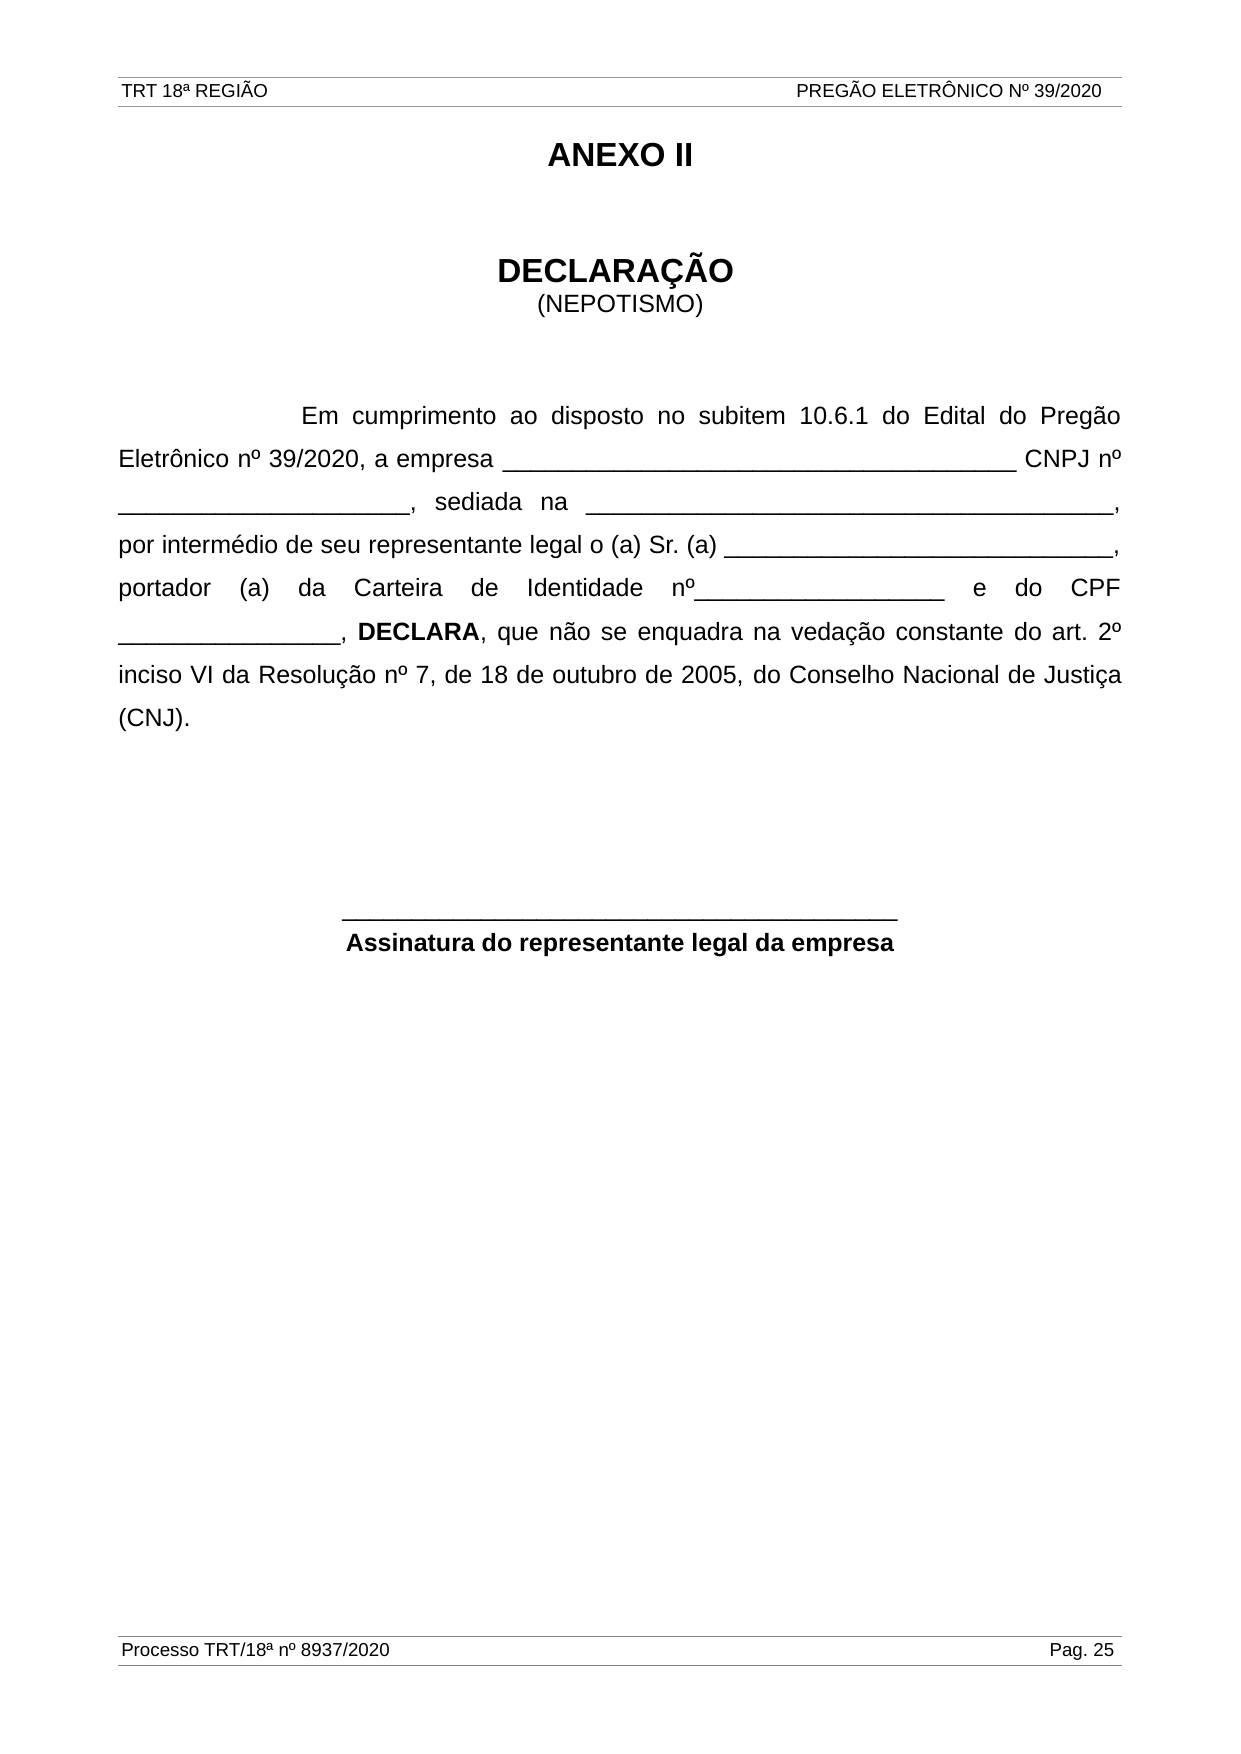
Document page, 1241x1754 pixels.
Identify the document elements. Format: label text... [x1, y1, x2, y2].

text Assinatura do representante legal da empresa [118, 922, 1122, 957]
text Em cumprimento ao disposto no subitem 10.6.1 do Edital do Pregão Eletrônico nº 39/2020, a empresa _____________________________________ CNPJ nº _____________________, sediada na ______________________________________, por intermédio de seu representante legal o (a) Sr. (a) ____________________________, portador (a) da Carteira de Identidade nº__________________ e do CPF ________________, DECLARA, que não se enquadra na vedação constante do art. 2º inciso VI da Resolução nº 7, de 18 de outubro de 2005, do Conselho Nacional de Justiça (CNJ). [118, 401, 1122, 731]
text DECLARAÇÃO [118, 251, 1122, 289]
text ________________________________________ [118, 893, 1122, 922]
text (NEPOTISMO) [118, 289, 1122, 318]
text ANEXO II [118, 136, 1122, 174]
